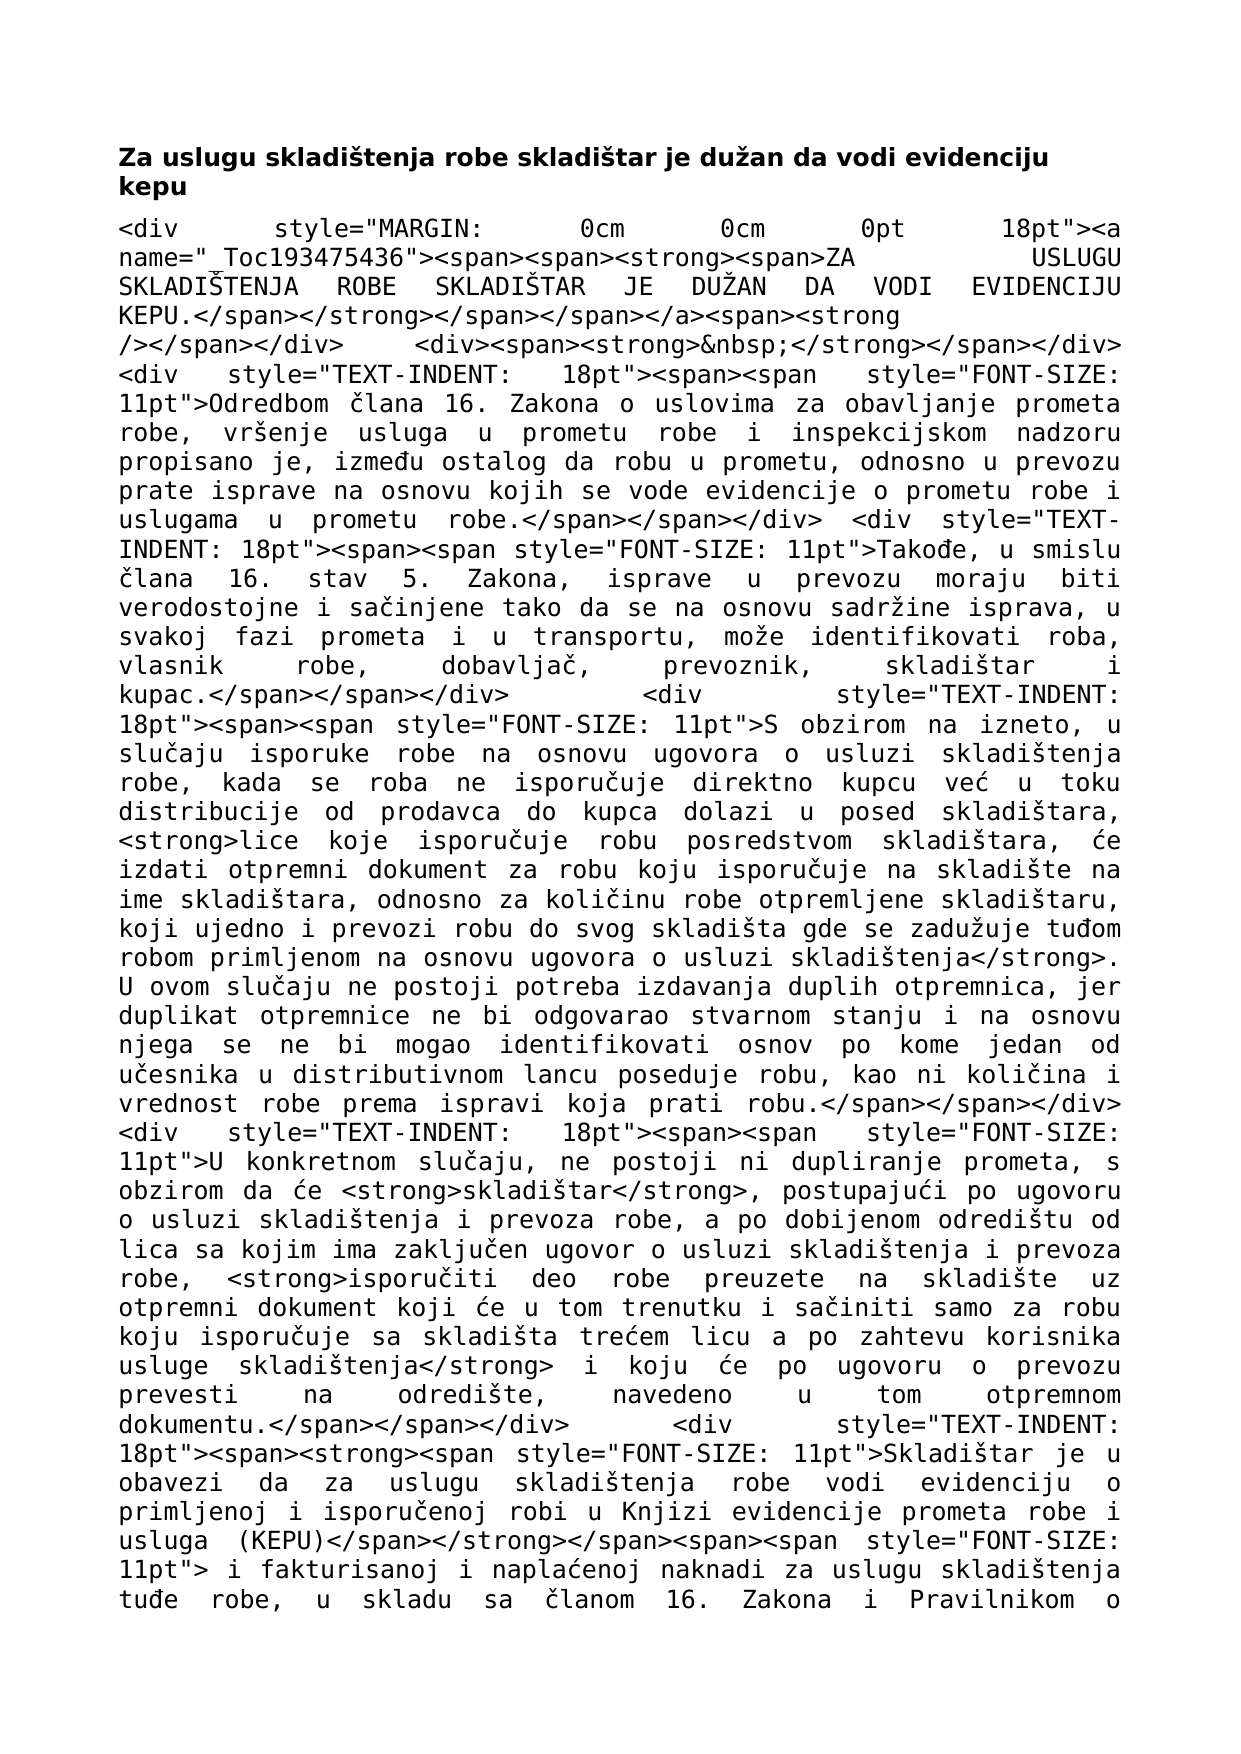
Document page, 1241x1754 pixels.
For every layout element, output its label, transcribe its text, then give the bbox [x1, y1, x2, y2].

subtitle Za uslugu skladištenja robe skladištar je dužan da vodi evidenciju kepu [118, 143, 1122, 201]
text <div style="MARGIN: 0cm 0cm 0pt 18pt"><a name="_Toc193475436"><span><span><strong><span>ZA USLUGU SKLADIŠTENJA ROBE SKLADIŠTAR JE DUŽAN DA VODI EVIDENCIJU KEPU.</span></strong></span></span></a><span><strong /></span></div> <div><span><strong>&nbsp;</strong></span></div> <div style="TEXT-INDENT: 18pt"><span><span style="FONT-SIZE: 11pt">Odredbom člana 16. Zakona o uslovima za obavljanje prometa robe, vršenje usluga u prometu robe i inspekcijskom nadzoru propisano je, između ostalog da robu u prometu, odnosno u prevozu prate isprave na osnovu kojih se vode evidencije o prometu robe i uslugama u prometu robe.</span></span></div> <div style="TEXT-INDENT: 18pt"><span><span style="FONT-SIZE: 11pt">Takođe, u smislu člana 16. stav 5. Zakona, isprave u prevozu moraju biti verodostojne i sačinjene tako da se na osnovu sadržine isprava, u svakoj fazi prometa i u transportu, može identifikovati roba, vlasnik robe, dobavljač, prevoznik, skladištar i kupac.</span></span></div> <div style="TEXT-INDENT: 18pt"><span><span style="FONT-SIZE: 11pt">S obzirom na izneto, u slučaju isporuke robe na osnovu ugovora o usluzi skladištenja robe, kada se roba ne isporučuje direktno kupcu već u toku distribucije od prodavca do kupca dolazi u posed skladištara, <strong>lice koje isporučuje robu posredstvom skladištara, će izdati otpremni dokument za robu koju isporučuje na skladište na ime skladištara, odnosno za količinu robe otpremljene skladištaru, koji ujedno i prevozi robu do svog skladišta gde se zadužuje tuđom robom primljenom na osnovu ugovora o usluzi skladištenja</strong>. U ovom slučaju ne postoji potreba izdavanja duplih otpremnica, jer duplikat otpremnice ne bi odgovarao stvarnom stanju i na osnovu njega se ne bi mogao identifikovati osnov po kome jedan od učesnika u distributivnom lancu poseduje robu, kao ni količina i vrednost robe prema ispravi koja prati robu.</span></span></div> <div style="TEXT-INDENT: 18pt"><span><span style="FONT-SIZE: 11pt">U konkretnom slučaju, ne postoji ni dupliranje prometa, s obzirom da će <strong>skladištar</strong>, postupajući po ugovoru o usluzi skladištenja i prevoza robe, a po dobijenom odredištu od lica sa kojim ima zaključen ugovor o usluzi skladištenja i prevoza robe, <strong>isporučiti deo robe preuzete na skladište uz otpremni dokument koji će u tom trenutku i sačiniti samo za robu koju isporučuje sa skladišta trećem licu a po zahtevu korisnika usluge skladištenja</strong> i koju će po ugovoru o prevozu prevesti na odredište, navedeno u tom otpremnom dokumentu.</span></span></div> <div style="TEXT-INDENT: 18pt"><span><strong><span style="FONT-SIZE: 11pt">Skladištar je u obavezi da za uslugu skladištenja robe vodi evidenciju o primljenoj i isporučenoj robi u Knjizi evidencije prometa robe i usluga (KEPU)</span></strong></span><span><span style="FONT-SIZE: 11pt"> i fakturisanoj i naplaćenoj naknadi za uslugu skladištenja tuđe robe, u skladu sa članom 16. Zakona i Pravilnikom o [118, 214, 1122, 1614]
